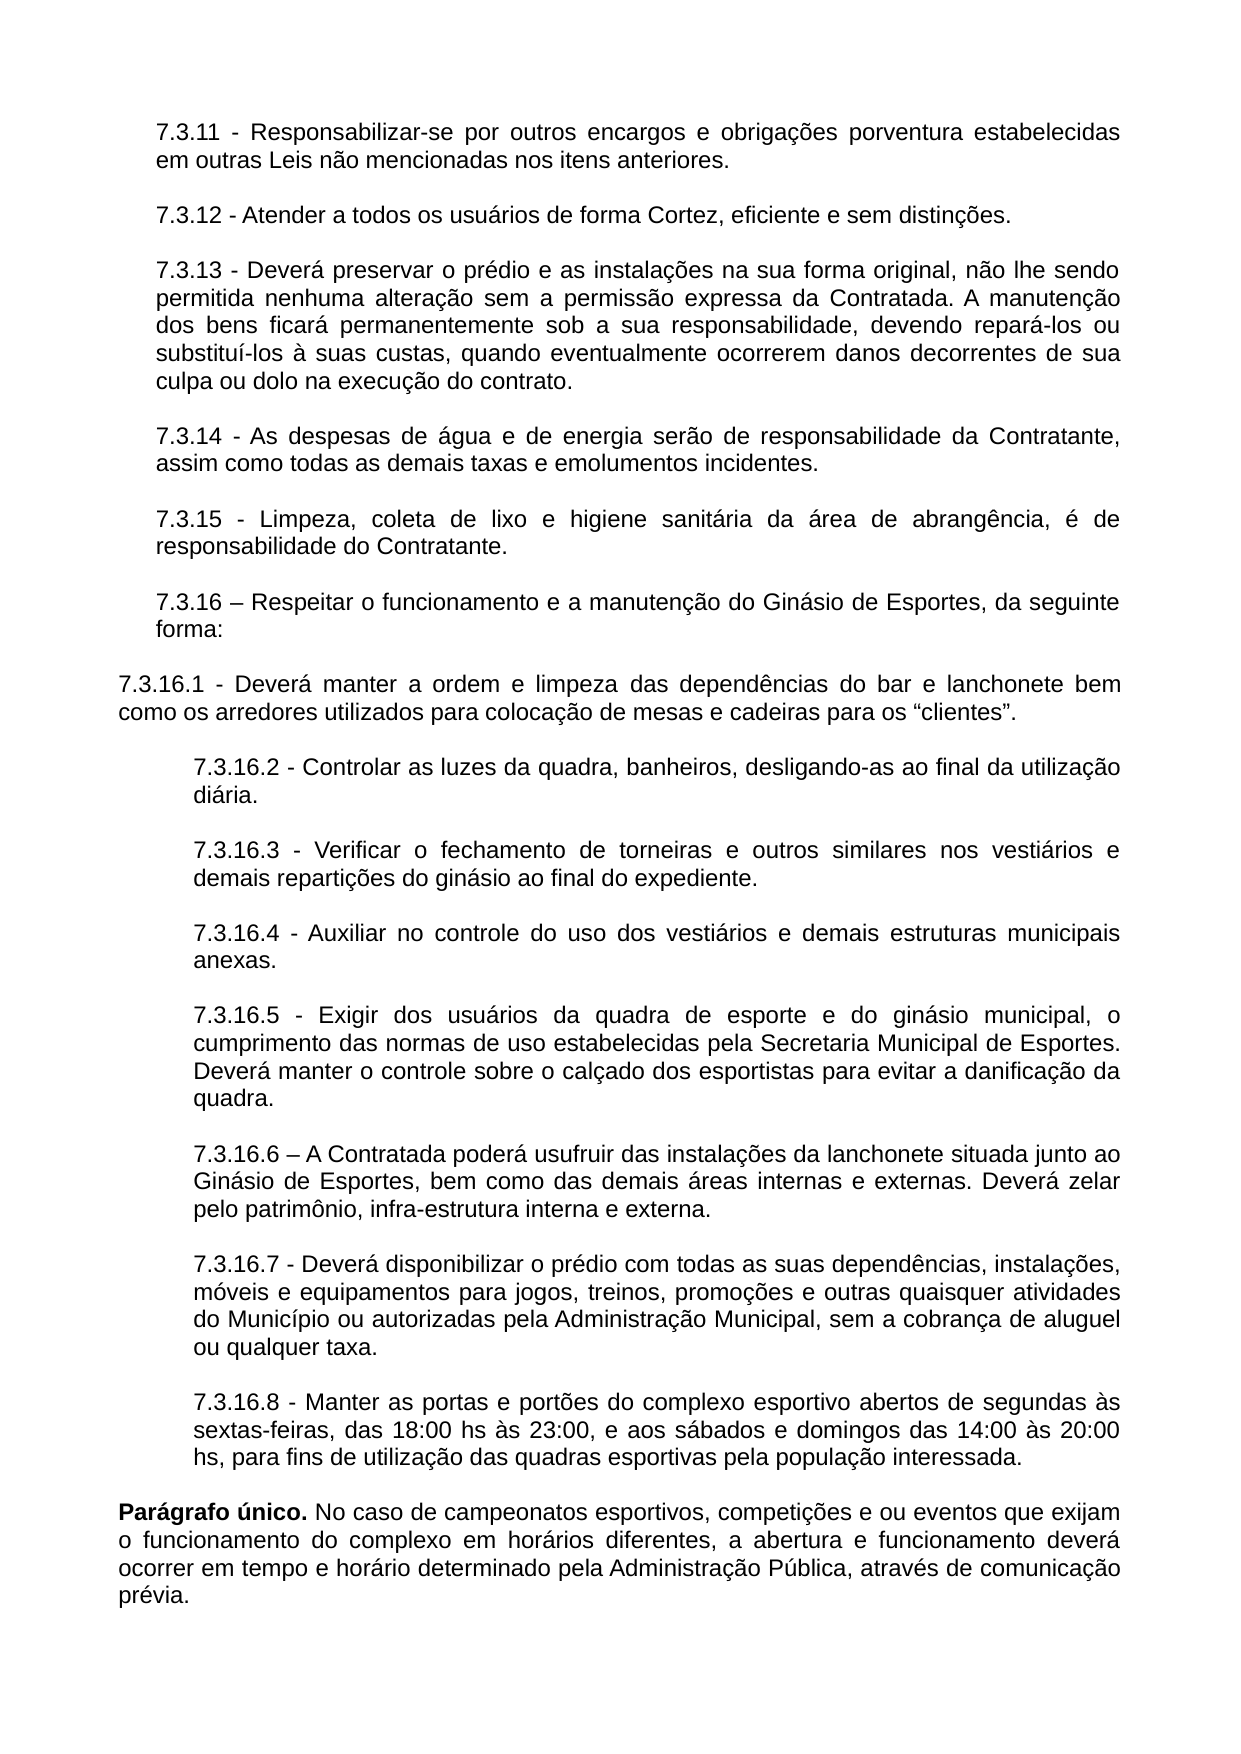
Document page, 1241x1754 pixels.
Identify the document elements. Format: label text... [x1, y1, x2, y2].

text 7.3.15 - Limpeza, coleta de lixo e higiene sanitária da área de abrangência, é de responsabilidade do Contratante. [156, 504, 1122, 560]
text 7.3.12 - Atender a todos os usuários de forma Cortez, eficiente e sem distinções. [156, 201, 1122, 228]
text 7.3.16.5 - Exigir dos usuários da quadra de esporte e do ginásio municipal, o cumprimento das normas de uso estabelecidas pela Secretaria Municipal de Esportes. Deverá manter o controle sobre o calçado dos esportistas para evitar a danificação da quadra. [193, 1001, 1122, 1112]
text 7.3.16.7 - Deverá disponibilizar o prédio com todas as suas dependências, instalações, móveis e equipamentos para jogos, treinos, promoções e outras quaisquer atividades do Município ou autorizadas pela Administração Municipal, sem a cobrança de aluguel ou qualquer taxa. [193, 1250, 1122, 1360]
text 7.3.16.1 - Deverá manter a ordem e limpeza das dependências do bar e lanchonete bem como os arredores utilizados para colocação de mesas e cadeiras para os “clientes”. [118, 670, 1122, 725]
text 7.3.16.3 - Verificar o fechamento de torneiras e outros similares nos vestiários e demais repartições do ginásio ao final do expediente. [193, 836, 1122, 891]
text Parágrafo único. No caso de campeonatos esportivos, competições e ou eventos que exijam o funcionamento do complexo em horários diferentes, a abertura e funcionamento deverá ocorrer em tempo e horário determinado pela Administração Pública, através de comunicação prévia. [118, 1498, 1122, 1609]
text 7.3.11 - Responsabilizar-se por outros encargos e obrigações porventura estabelecidas em outras Leis não mencionadas nos itens anteriores. [156, 118, 1122, 173]
subtitle 7.3.16.8 - Manter as portas e portões do complexo esportivo abertos de segundas às sextas-feiras, das 18:00 hs às 23:00, e aos sábados e domingos das 14:00 às 20:00 hs, para fins de utilização das quadras esportivas pela população interessada. [193, 1388, 1122, 1471]
text 7.3.14 - As despesas de água e de energia serão de responsabilidade da Contratante, assim como todas as demais taxas e emolumentos incidentes. [156, 422, 1122, 477]
text 7.3.13 - Deverá preservar o prédio e as instalações na sua forma original, não lhe sendo permitida nenhuma alteração sem a permissão expressa da Contratada. A manutenção dos bens ficará permanentemente sob a sua responsabilidade, devendo repará-los ou substituí-los à suas custas, quando eventualmente ocorrerem danos decorrentes de sua culpa ou dolo na execução do contrato. [156, 256, 1122, 394]
text 7.3.16.6 – A Contratada poderá usufruir das instalações da lanchonete situada junto ao Ginásio de Esportes, bem como das demais áreas internas e externas. Deverá zelar pelo patrimônio, infra-estrutura interna e externa. [193, 1139, 1122, 1222]
text 7.3.16.2 - Controlar as luzes da quadra, banheiros, desligando-as ao final da utilização diária. [193, 753, 1122, 808]
text 7.3.16.4 - Auxiliar no controle do uso dos vestiários e demais estruturas municipais anexas. [193, 919, 1122, 974]
text 7.3.16 – Respeitar o funcionamento e a manutenção do Ginásio de Esportes, da seguinte forma: [156, 587, 1122, 643]
